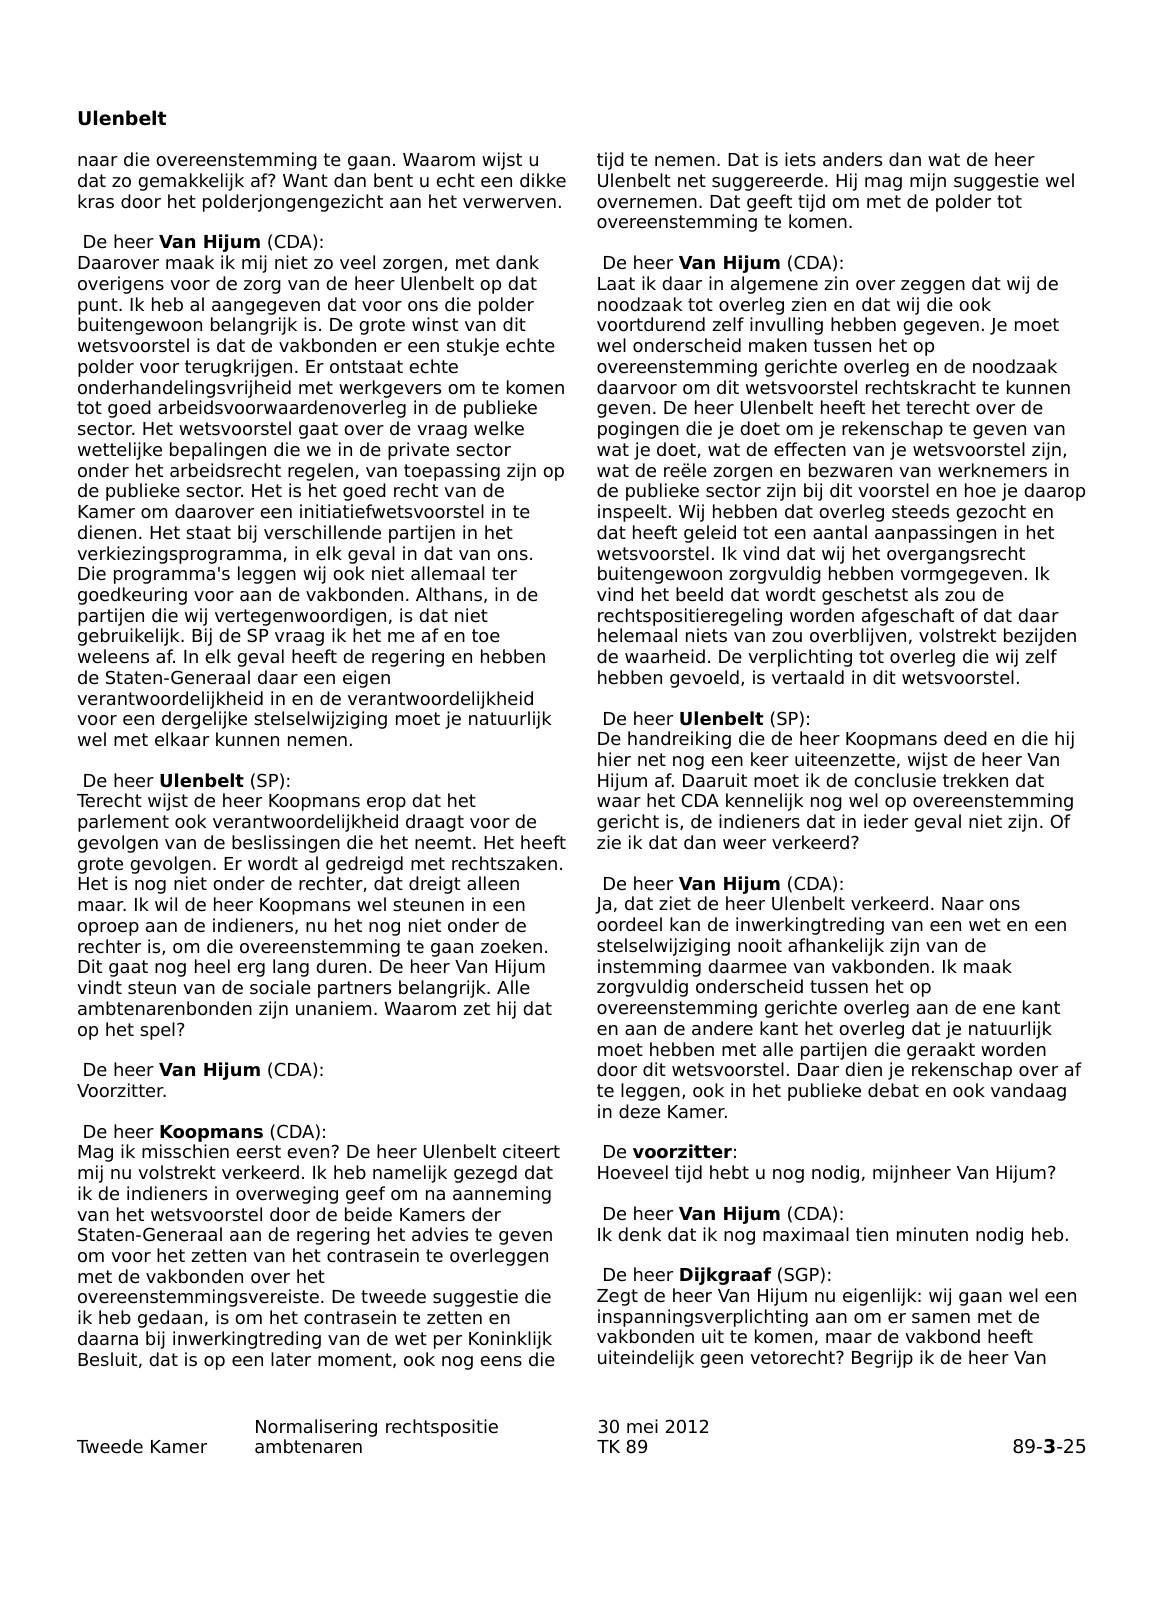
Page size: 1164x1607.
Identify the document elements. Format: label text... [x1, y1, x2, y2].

text Hoeveel tijd hebt u nog nodig, mijnheer Van Hijum? [596, 1163, 1087, 1184]
text Ik denk dat ik nog maximaal tien minuten nodig heb. [596, 1224, 1087, 1245]
text tijd te nemen. Dat is iets anders dan wat de heer Ulenbelt net suggereerde. Hij mag mijn suggestie wel overnemen. Dat geeft tijd om met de polder tot overeenstemming te komen. [596, 150, 1087, 233]
text De heer Van Hijum (CDA): [77, 232, 567, 253]
text Mag ik misschien eerst even? De heer Ulenbelt citeert mij nu volstrekt verkeerd. Ik heb namelijk gezegd dat ik de indieners in overweging geef om na aanneming van het wetsvoorstel door de beide Kamers der Staten-Generaal aan de regering het advies te geven om voor het zetten van het contrasein te overleggen met de vakbonden over het overeenstemmingsvereiste. De tweede suggestie die ik heb gedaan, is om het contrasein te zetten en daarna bij inwerkingtreding van de wet per Koninklijk Besluit, dat is op een later moment, ook nog eens die [77, 1142, 567, 1370]
text naar die overeenstemming te gaan. Waarom wijst u dat zo gemakkelijk af? Want dan bent u echt een dikke kras door het polderjongengezicht aan het verwerven. [77, 150, 567, 212]
text De heer Ulenbelt (SP): [596, 708, 1087, 729]
text Laat ik daar in algemene zin over zeggen dat wij de noodzaak tot overleg zien en dat wij die ook voortdurend zelf invulling hebben gegeven. Je moet wel onderscheid maken tussen het op overeenstemming gerichte overleg en de noodzaak daarvoor om dit wetsvoorstel rechtskracht te kunnen geven. De heer Ulenbelt heeft het terecht over de pogingen die je doet om je rekenschap te geven van wat je doet, wat de effecten van je wetsvoorstel zijn, wat de reële zorgen en bezwaren van werknemers in de publieke sector zijn bij dit voorstel en hoe je daarop inspeelt. Wij hebben dat overleg steeds gezocht en dat heeft geleid tot een aantal aanpassingen in het wetsvoorstel. Ik vind dat wij het overgangsrecht buitengewoon zorgvuldig hebben vormgegeven. Ik vind het beeld dat wordt geschetst als zou de rechtspositieregeling worden afgeschaft of dat daar helemaal niets van zou overblijven, volstrekt bezijden de waarheid. De verplichting tot overleg die wij zelf hebben gevoeld, is vertaald in dit wetsvoorstel. [596, 274, 1087, 688]
text De heer Van Hijum (CDA): [77, 1060, 567, 1081]
text De heer Dijkgraaf (SGP): [596, 1265, 1087, 1286]
text De voorzitter: [596, 1142, 1087, 1163]
text De heer Van Hijum (CDA): [596, 1204, 1087, 1224]
text De heer Van Hijum (CDA): [596, 253, 1087, 274]
text De heer Ulenbelt (SP): [77, 771, 567, 791]
text Daarover maak ik mij niet zo veel zorgen, met dank overigens voor de zorg van de heer Ulenbelt op dat punt. Ik heb al aangegeven dat voor ons die polder buitengewoon belangrijk is. De grote winst van dit wetsvoorstel is dat de vakbonden er een stukje echte polder voor terugkrijgen. Er ontstaat echte onderhandelingsvrijheid met werkgevers om te komen tot goed arbeidsvoorwaardenoverleg in de publieke sector. Het wetsvoorstel gaat over de vraag welke wettelijke bepalingen die we in de private sector onder het arbeidsrecht regelen, van toepassing zijn op de publieke sector. Het is het goed recht van de Kamer om daarover een initiatiefwetsvoorstel in te dienen. Het staat bij verschillende partijen in het verkiezingsprogramma, in elk geval in dat van ons. Die programma's leggen wij ook niet allemaal ter goedkeuring voor aan de vakbonden. Althans, in de partijen die wij vertegenwoordigen, is dat niet gebruikelijk. Bij de SP vraag ik het me af en toe weleens af. In elk geval heeft de regering en hebben de Staten-Generaal daar een eigen verantwoordelijkheid in en de verantwoordelijkheid voor een dergelijke stelselwijziging moet je natuurlijk wel met elkaar kunnen nemen. [77, 253, 567, 751]
text Voorzitter. [77, 1081, 567, 1102]
text Ja, dat ziet de heer Ulenbelt verkeerd. Naar ons oordeel kan de inwerkingtreding van een wet en een stelselwijziging nooit afhankelijk zijn van de instemming daarmee van vakbonden. Ik maak zorgvuldig onderscheid tussen het op overeenstemming gerichte overleg aan de ene kant en aan de andere kant het overleg dat je natuurlijk moet hebben met alle partijen die geraakt worden door dit wetsvoorstel. Daar dien je rekenschap over af te leggen, ook in het publieke debat en ook vandaag in deze Kamer. [596, 894, 1087, 1122]
text Zegt de heer Van Hijum nu eigenlijk: wij gaan wel een inspanningsverplichting aan om er samen met de vakbonden uit te komen, maar de vakbond heeft uiteindelijk geen vetorecht? Begrijp ik de heer Van [596, 1286, 1087, 1369]
text Terecht wijst de heer Koopmans erop dat het parlement ook verantwoordelijkheid draagt voor de gevolgen van de beslissingen die het neemt. Het heeft grote gevolgen. Er wordt al gedreigd met rechtszaken. Het is nog niet onder de rechter, dat dreigt alleen maar. Ik wil de heer Koopmans wel steunen in een oproep aan de indieners, nu het nog niet onder de rechter is, om die overeenstemming te gaan zoeken. Dit gaat nog heel erg lang duren. De heer Van Hijum vindt steun van de sociale partners belangrijk. Alle ambtenarenbonden zijn unaniem. Waarom zet hij dat op het spel? [77, 791, 567, 1040]
text De heer Van Hijum (CDA): [596, 873, 1087, 894]
text De heer Koopmans (CDA): [77, 1122, 567, 1142]
text De handreiking die de heer Koopmans deed en die hij hier net nog een keer uiteenzette, wijst de heer Van Hijum af. Daaruit moet ik de conclusie trekken dat waar het CDA kennelijk nog wel op overeenstemming gericht is, de indieners dat in ieder geval niet zijn. Of zie ik dat dan weer verkeerd? [596, 729, 1087, 853]
